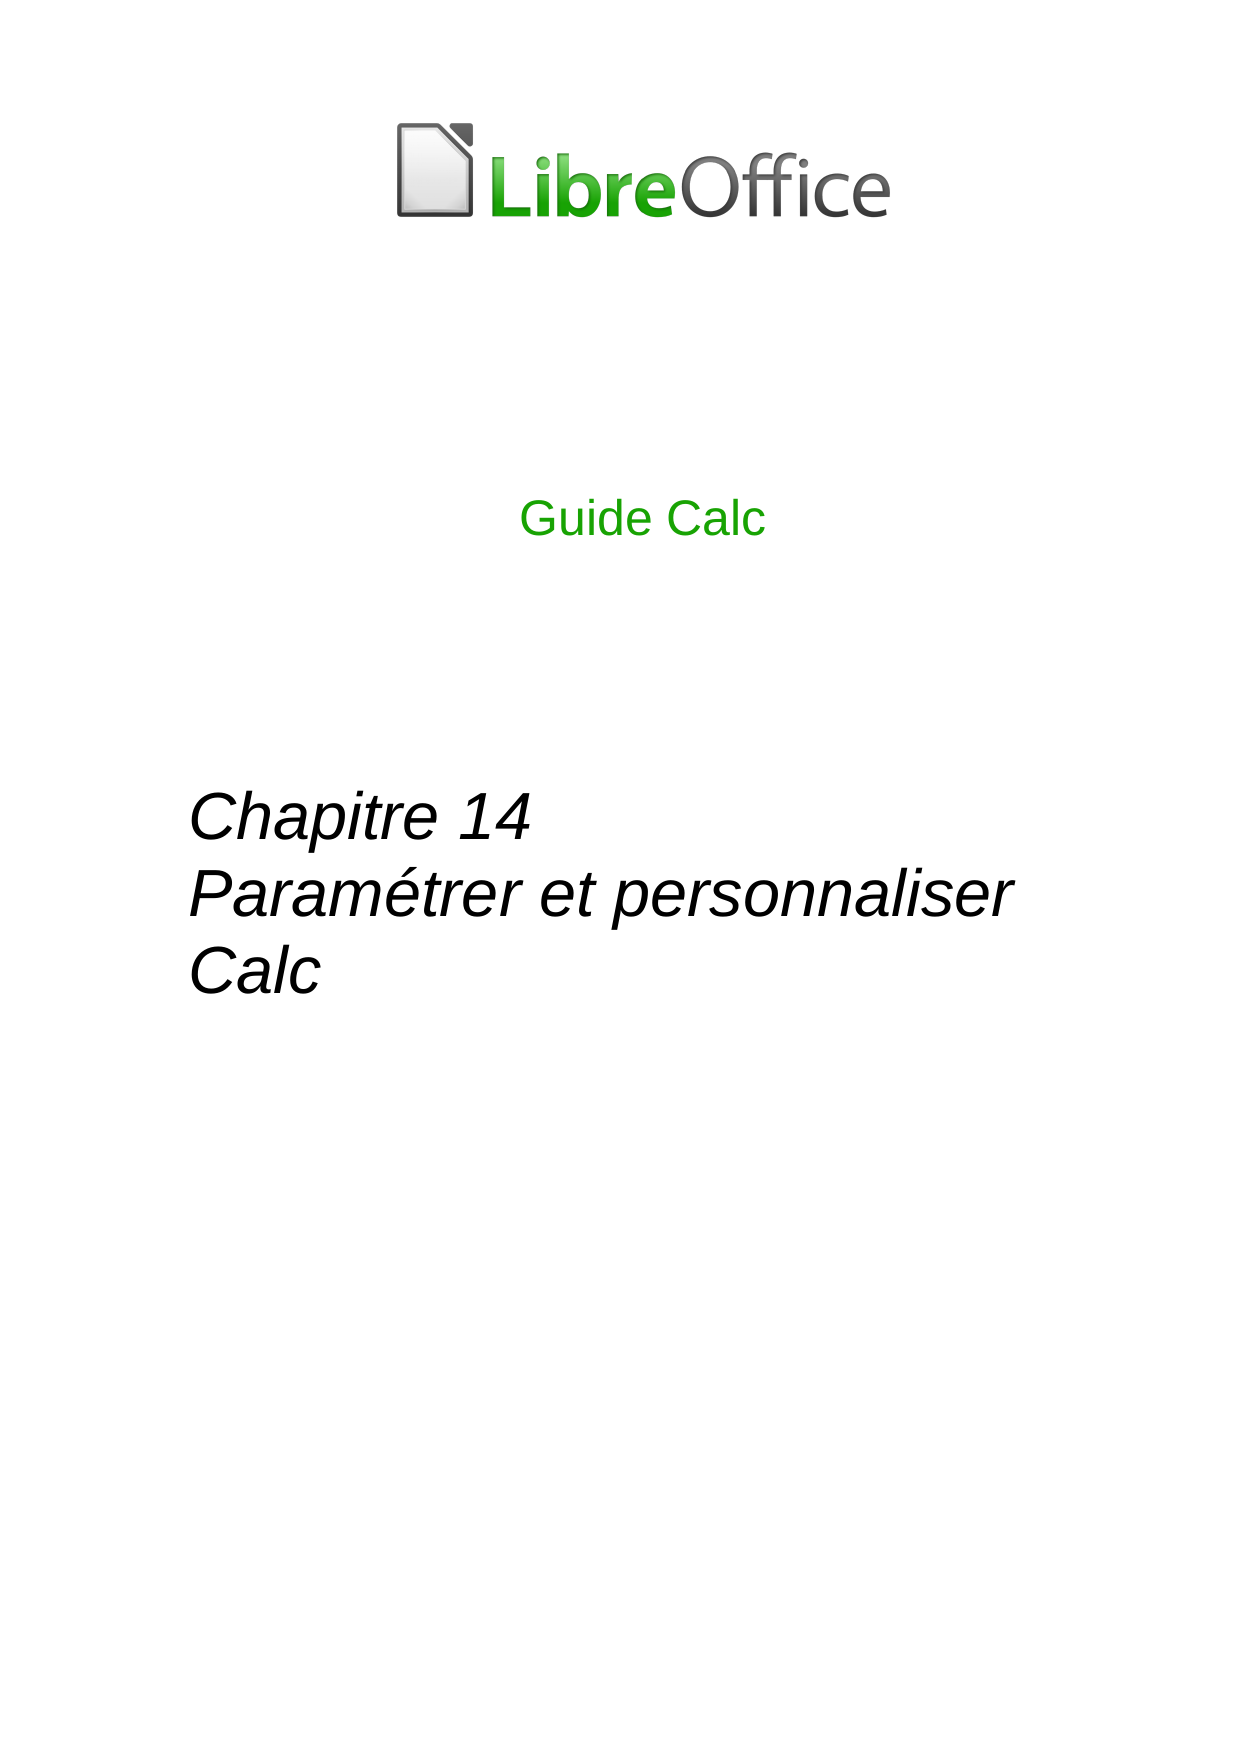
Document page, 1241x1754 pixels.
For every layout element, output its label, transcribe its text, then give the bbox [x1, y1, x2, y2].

text Guide Calc [188, 489, 1098, 546]
title Chapitre 14 Paramétrer et personnaliser Calc [188, 777, 1098, 1007]
picture [392, 118, 893, 224]
